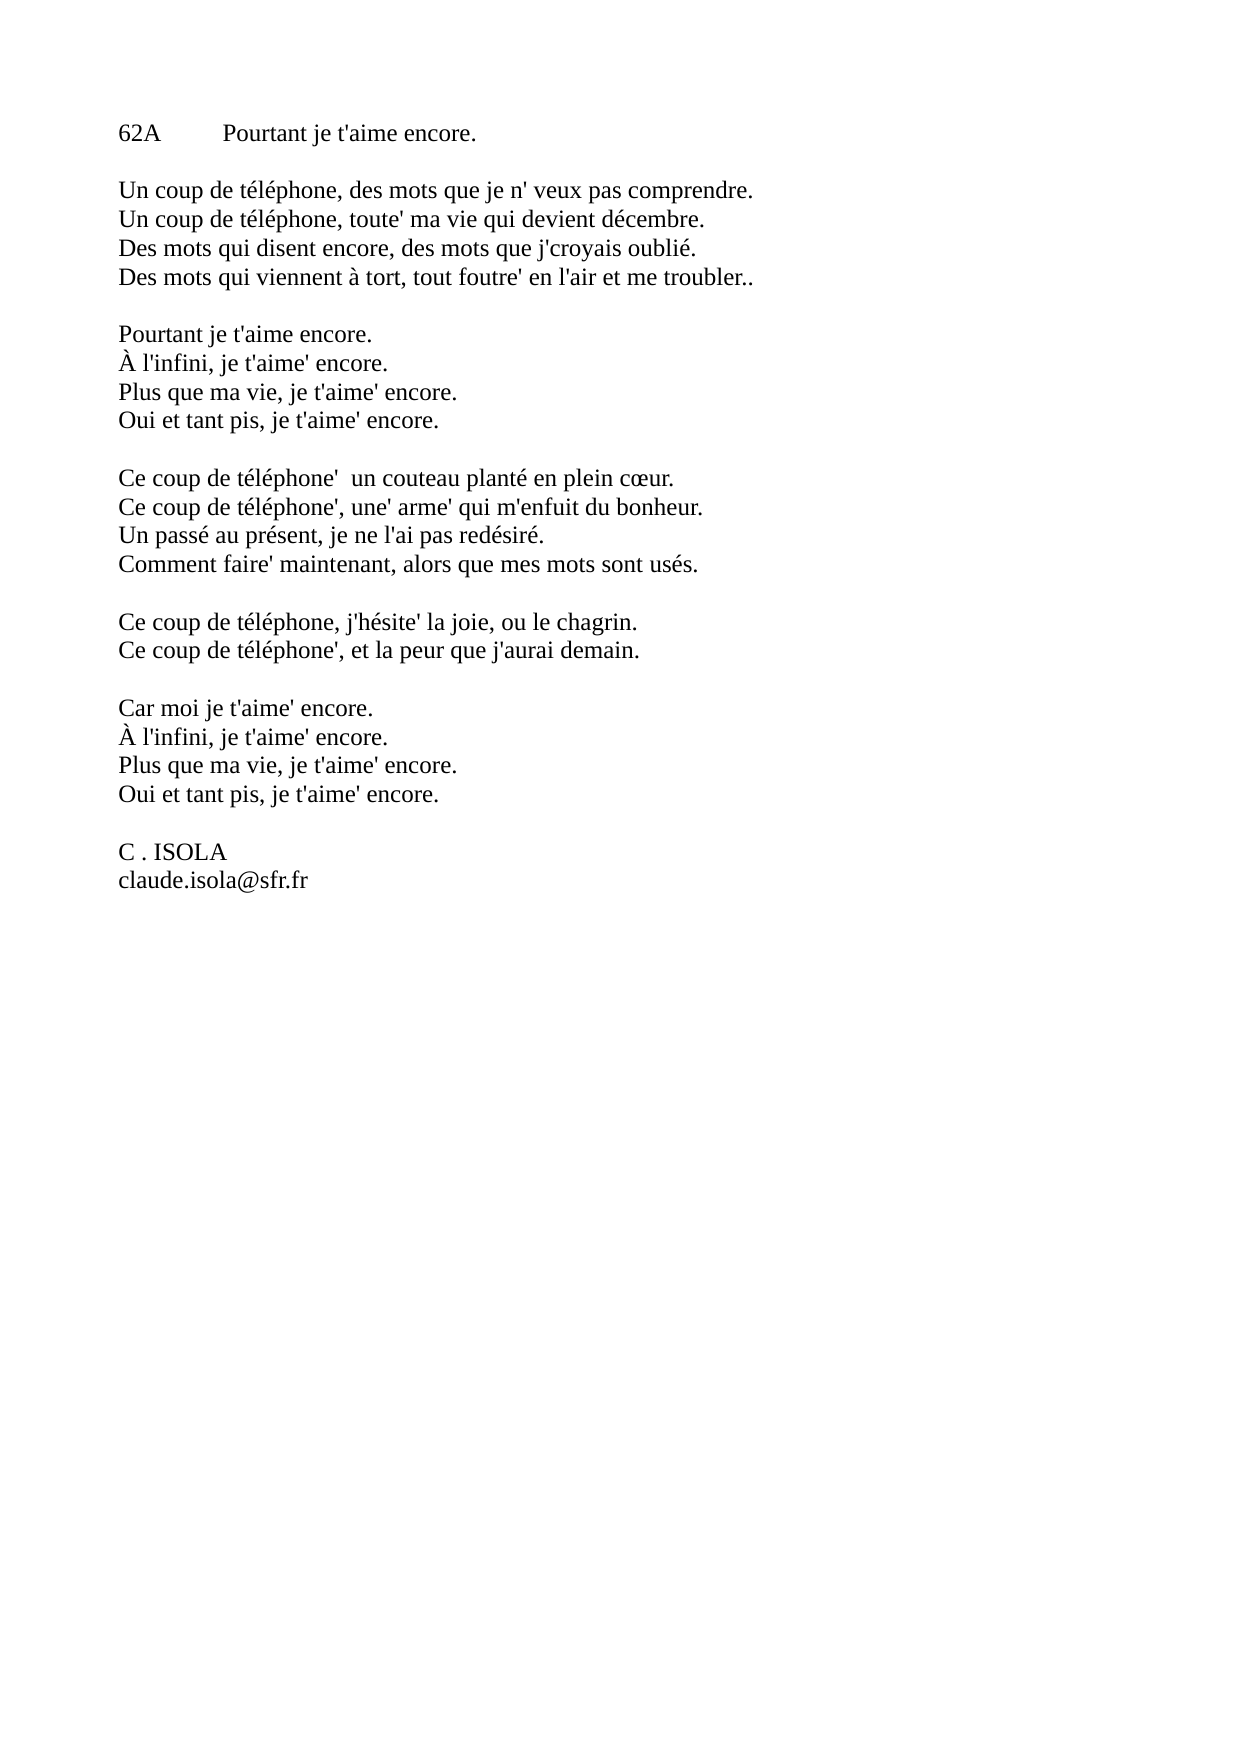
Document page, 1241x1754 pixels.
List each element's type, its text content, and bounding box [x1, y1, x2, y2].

text claude.isola@sfr.fr [118, 866, 1122, 894]
text Plus que ma vie, je t'aime' encore. [118, 377, 1122, 406]
text Des mots qui disent encore, des mots que j'croyais oublié. [118, 233, 1122, 262]
text 62A Pourtant je t'aime encore. [118, 118, 1122, 147]
text Comment faire' maintenant, alors que mes mots sont usés. [118, 549, 1122, 578]
text Oui et tant pis, je t'aime' encore. [118, 779, 1122, 808]
text Des mots qui viennent à tort, tout foutre' en l'air et me troubler.. [118, 262, 1122, 291]
text Ce coup de téléphone, j'hésite' la joie, ou le chagrin. [118, 607, 1122, 636]
text À l'infini, je t'aime' encore. [118, 348, 1122, 377]
text Pourtant je t'aime encore. [118, 319, 1122, 348]
text Car moi je t'aime' encore. [118, 693, 1122, 722]
text Plus que ma vie, je t'aime' encore. [118, 751, 1122, 779]
text Un passé au présent, je ne l'ai pas redésiré. [118, 521, 1122, 549]
text Ce coup de téléphone' un couteau planté en plein cœur. [118, 463, 1122, 492]
text C . ISOLA [118, 837, 1122, 866]
text Ce coup de téléphone', et la peur que j'aurai demain. [118, 636, 1122, 664]
text Un coup de téléphone, des mots que je n' veux pas comprendre. [118, 176, 1122, 204]
text Un coup de téléphone, toute' ma vie qui devient décembre. [118, 204, 1122, 233]
text À l'infini, je t'aime' encore. [118, 722, 1122, 751]
text Oui et tant pis, je t'aime' encore. [118, 406, 1122, 434]
text Ce coup de téléphone', une' arme' qui m'enfuit du bonheur. [118, 492, 1122, 521]
